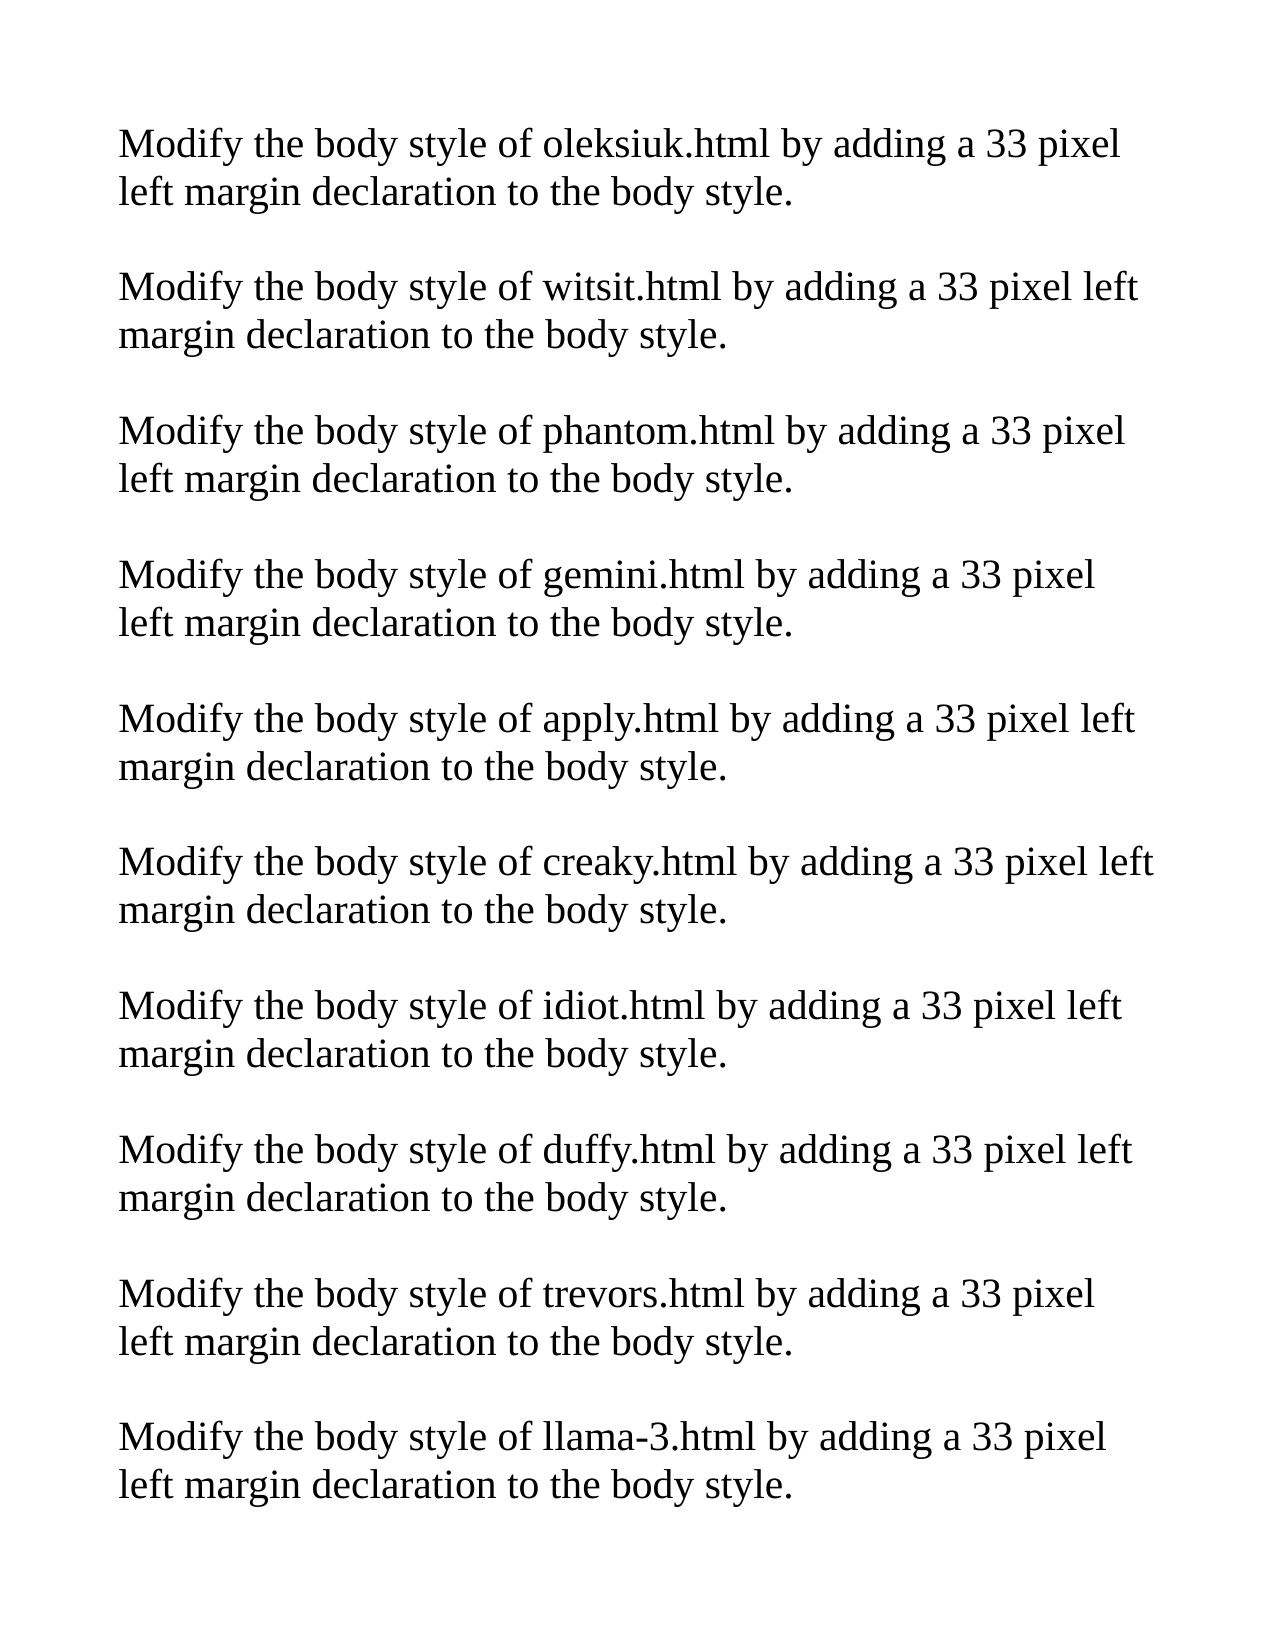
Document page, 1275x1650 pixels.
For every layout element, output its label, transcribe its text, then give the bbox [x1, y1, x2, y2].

text Modify the body style of duffy.html by adding a 33 pixel left margin declaration to the body style. [118, 1124, 1157, 1220]
text Modify the body style of apply.html by adding a 33 pixel left margin declaration to the body style. [118, 693, 1157, 789]
text Modify the body style of gemini.html by adding a 33 pixel left margin declaration to the body style. [118, 549, 1157, 645]
text Modify the body style of idiot.html by adding a 33 pixel left margin declaration to the body style. [118, 981, 1157, 1076]
text Modify the body style of llama-3.html by adding a 33 pixel left margin declaration to the body style. [118, 1412, 1157, 1508]
text Modify the body style of trevors.html by adding a 33 pixel left margin declaration to the body style. [118, 1268, 1157, 1364]
text Modify the body style of phantom.html by adding a 33 pixel left margin declaration to the body style. [118, 406, 1157, 501]
text Modify the body style of creaky.html by adding a 33 pixel left margin declaration to the body style. [118, 837, 1157, 933]
text Modify the body style of witsit.html by adding a 33 pixel left margin declaration to the body style. [118, 262, 1157, 358]
text Modify the body style of oleksiuk.html by adding a 33 pixel left margin declaration to the body style. [118, 118, 1157, 214]
